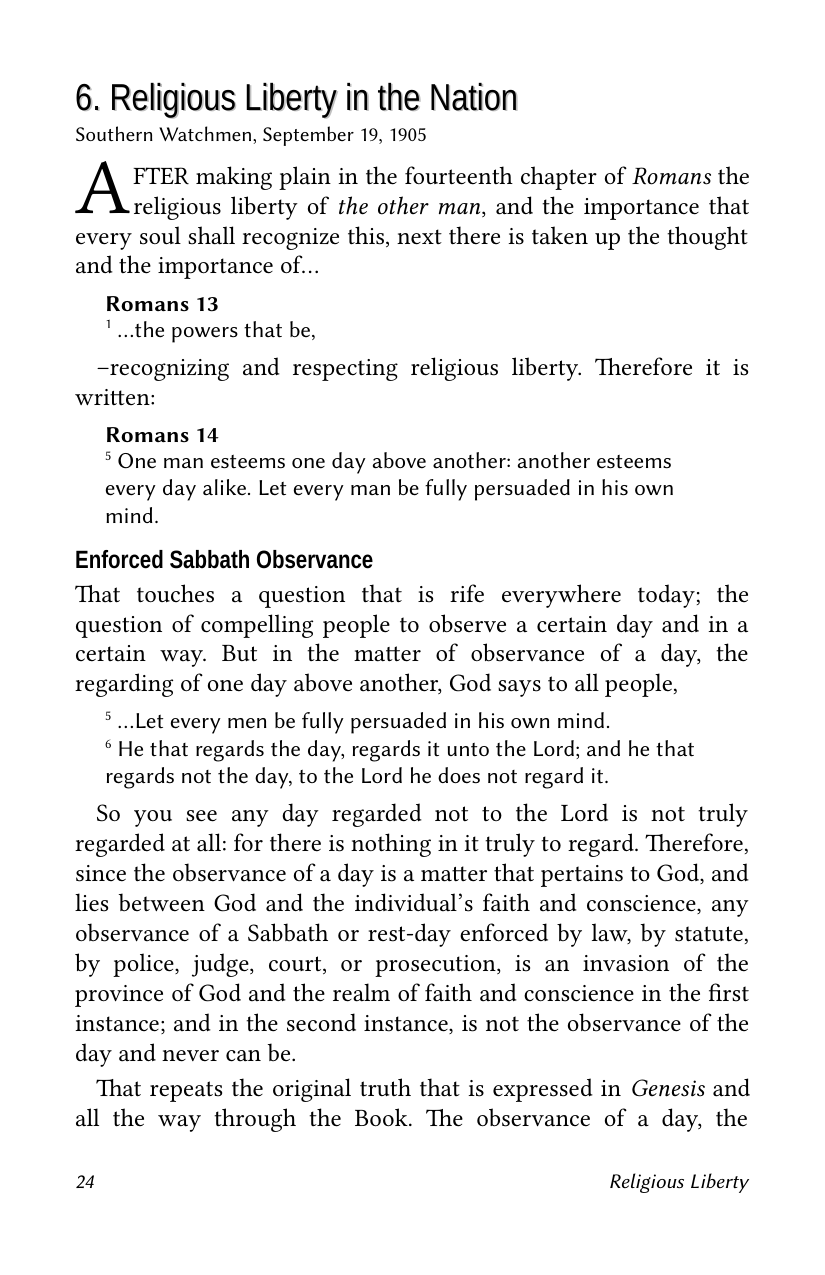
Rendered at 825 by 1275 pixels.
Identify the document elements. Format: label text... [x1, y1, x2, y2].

text 1 ...the powers that be, [105, 317, 720, 343]
text That repeats the original truth that is expressed in Genesis and all the way through the Book. The observance of a day, the [75, 1074, 750, 1133]
subtitle Enforced Sabbath Observance [75, 545, 750, 574]
text 6 He that regards the day, regards it unto the Lord; and he that regards not the day, to the Lord he does not regard it. [105, 736, 720, 789]
text Romans 13 [105, 290, 750, 317]
text So you see any day regarded not to the Lord is not truly regarded at all: for there is nothing in it truly to regard. Therefore, since the observance of a day is a matter that pertains to God, and lies between God and the individual’s faith and conscience, any observance of a Sabbath or rest-day enforced by law, by statute, by police, judge, court, or prosecution, is an invasion of the province of God and the realm of faith and conscience in the first instance; and in the second instance, is not the observance of the day and never can be. [75, 799, 750, 1067]
text That touches a question that is rife everywhere today; the question of compelling people to observe a certain day and in a certain way. But in the matter of observance of a day, the regarding of one day above another, God says to all people, [75, 580, 750, 698]
text 5 ...Let every men be fully persuaded in his own mind. [105, 708, 720, 734]
text Southern Watchmen, September 19, 1905 [75, 123, 750, 147]
text –recognizing and respecting religious liberty. Therefore it is written: [75, 353, 750, 411]
text AFTER making plain in the fourteenth chapter of Romans the religious liberty of the other man, and the importance that every soul shall recognize this, next there is taken up the thought and the importance of… [75, 162, 750, 280]
text 5 One man esteems one day above another: another esteems every day alike. Let every man be fully persuaded in his own mind. [105, 448, 720, 529]
text Romans 14 [105, 422, 750, 448]
title Religious Liberty in the Nation [75, 75, 750, 118]
